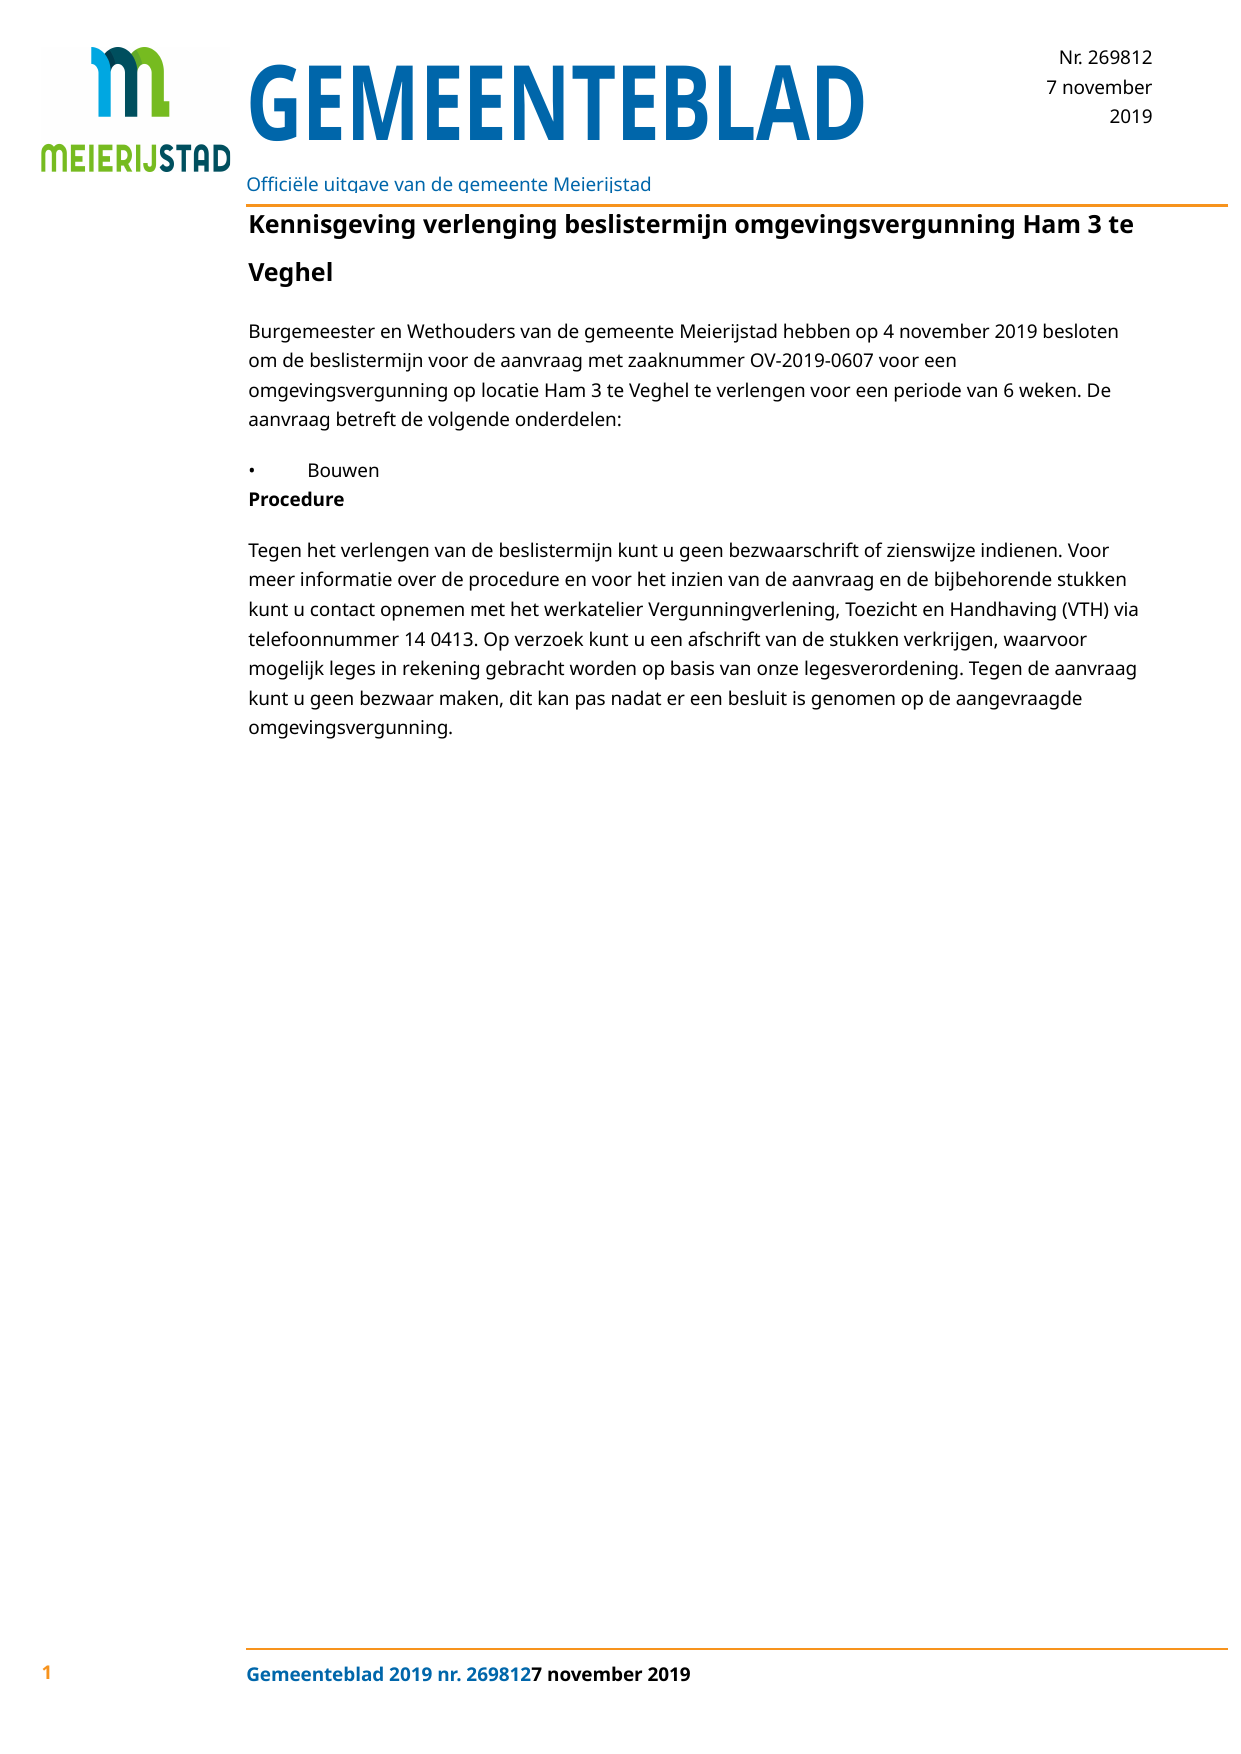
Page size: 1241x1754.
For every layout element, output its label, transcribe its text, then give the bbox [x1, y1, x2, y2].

text Burgemeester en Wethouders van de gemeente Meierijstad hebben op 4 november 2019 besloten om de beslistermijn voor de aanvraag met zaaknummer OV-2019-0607 voor een omgevingsvergunning op locatie Ham 3 te Veghel te verlengen voor een periode van 6 weken. De aanvraag betreft de volgende onderdelen: [248, 318, 1152, 432]
list Bouwen [248, 457, 1152, 483]
text Procedure [248, 487, 1152, 512]
text Tegen het verlengen van de beslistermijn kunt u geen bezwaarschrift of zienswijze indienen. Voor meer informatie over de procedure en voor het inzien van de aanvraag en de bijbehorende stukken kunt u contact opnemen met het werkatelier Vergunningverlening, Toezicht en Handhaving (VTH) via telefoonnummer 14 0413. Op verzoek kunt u een afschrift van de stukken verkrijgen, waarvoor mogelijk leges in rekening gebracht worden op basis van onze legesverordening. Tegen de aanvraag kunt u geen bezwaar maken, dit kan pas nadat er een besluit is genomen op de aangevraagde omgevingsvergunning. [248, 537, 1152, 740]
text Kennisgeving verlenging beslistermijn omgevingsvergunning Ham 3 te Veghel [248, 207, 1152, 288]
picture [41, 47, 231, 172]
